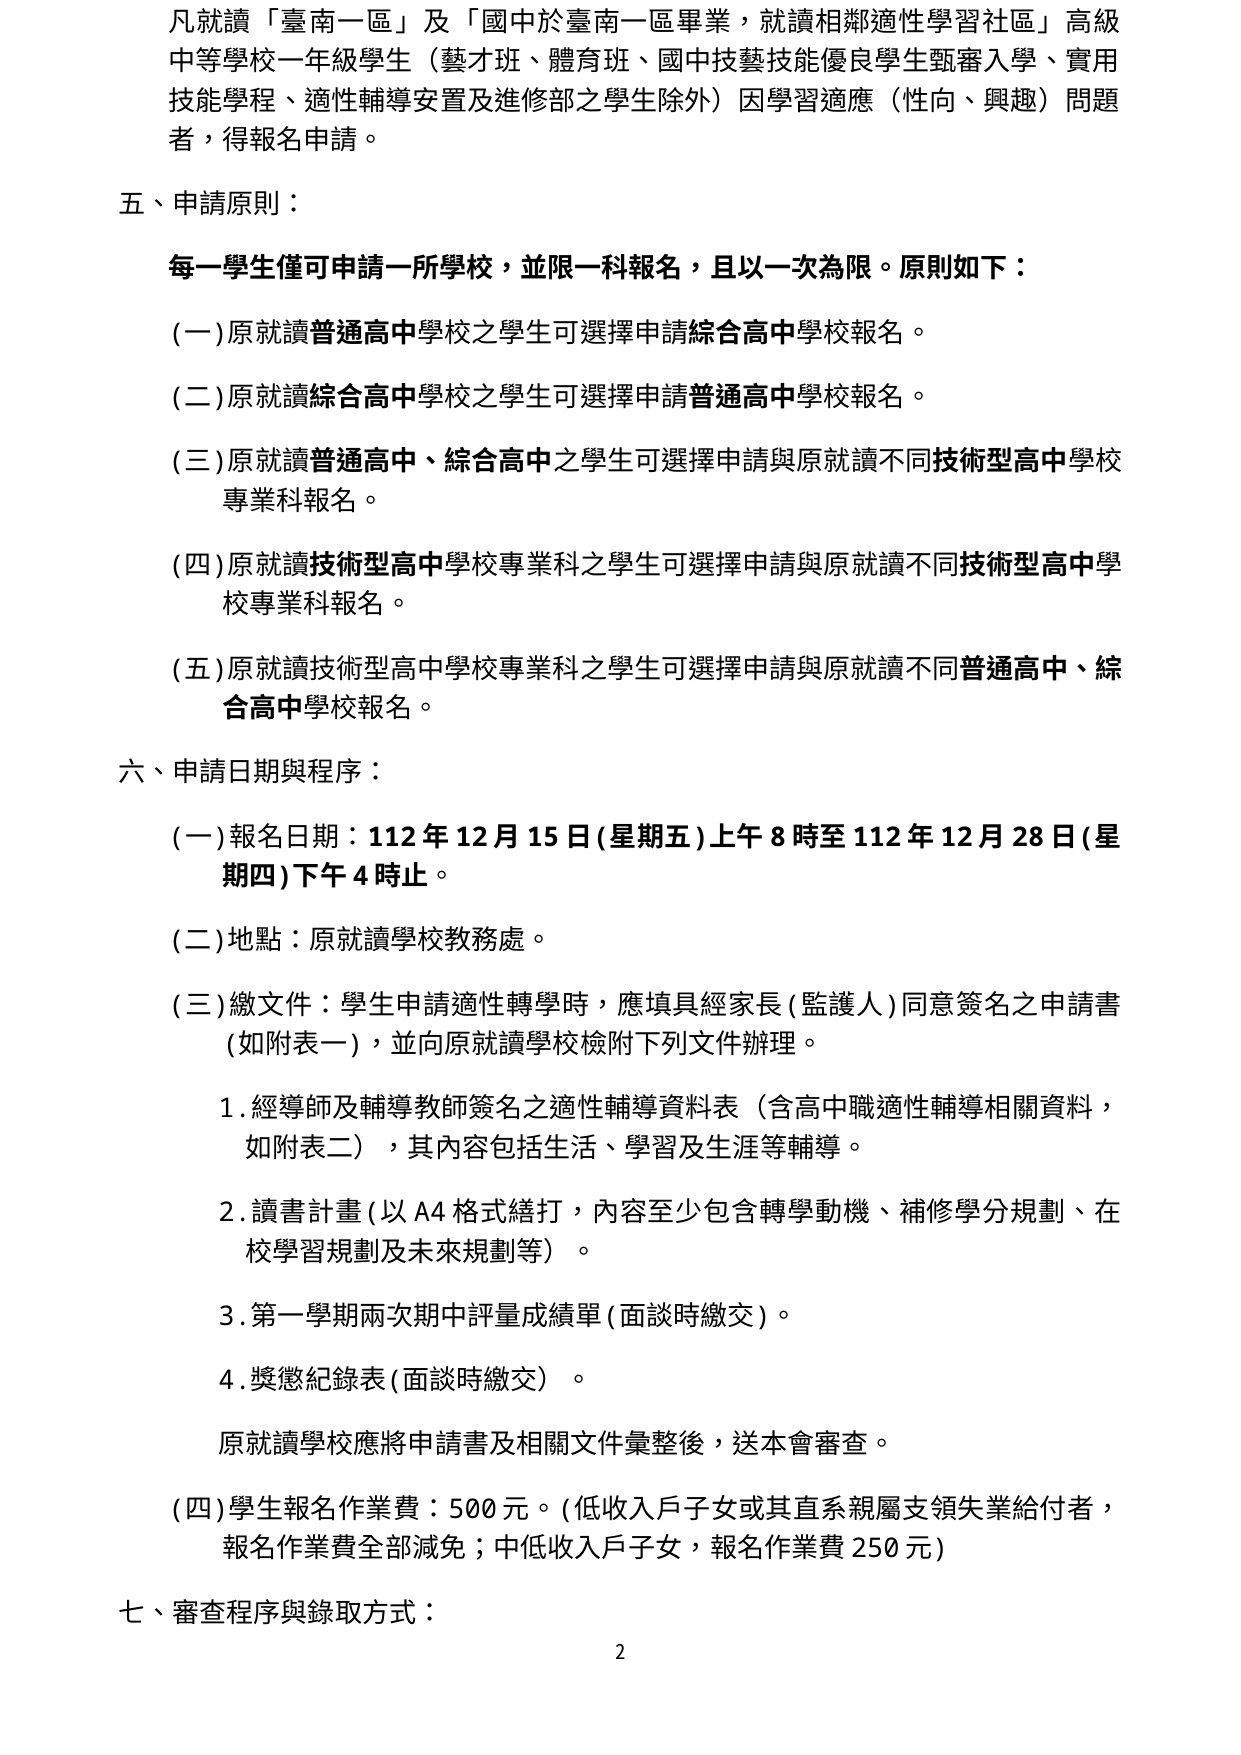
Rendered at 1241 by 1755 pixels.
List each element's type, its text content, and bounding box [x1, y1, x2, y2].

text 每一學生僅可申請一所學校，並限一科報名，且以一次為限。原則如下： [168, 246, 1122, 286]
text (一)報名日期：112年12月15日(星期五)上午8時至112年12月28日(星期四)下午4時止。 [168, 814, 1122, 893]
text (三)繳文件：學生申請適性轉學時，應填具經家長(監護人)同意簽名之申請書(如附表一)，並向原就讀學校檢附下列文件辦理。 [168, 983, 1122, 1061]
text 七、審查程序與錄取方式： [118, 1591, 1122, 1630]
text 1.經導師及輔導教師簽名之適性輔導資料表（含高中職適性輔導相關資料，如附表二），其內容包括生活、學習及生涯等輔導。 [218, 1086, 1122, 1165]
text (一)原就讀普通高中學校之學生可選擇申請綜合高中學校報名。 [168, 311, 1122, 350]
text 4.獎懲紀錄表(面談時繳交）。 [218, 1358, 1122, 1397]
text 3.第一學期兩次期中評量成績單(面談時繳交)。 [218, 1294, 1122, 1333]
text (二)原就讀綜合高中學校之學生可選擇申請普通高中學校報名。 [168, 375, 1122, 414]
text 2.讀書計畫(以A4格式繕打，內容至少包含轉學動機、補修學分規劃、在校學習規劃及未來規劃等）。 [218, 1190, 1122, 1269]
text (二)地點：原就讀學校教務處。 [168, 918, 1122, 958]
text 凡就讀「臺南一區」及「國中於臺南一區畢業，就讀相鄰適性學習社區」高級中等學校一年級學生（藝才班、體育班、國中技藝技能優良學生甄審入學、實用技能學程、適性輔導安置及進修部之學生除外）因學習適應（性向、興趣）問題者，得報名申請。 [168, 0, 1122, 157]
text 五、申請原則： [118, 182, 1122, 221]
text (五)原就讀技術型高中學校專業科之學生可選擇申請與原就讀不同普通高中、綜合高中學校報名。 [168, 647, 1122, 725]
text (四)學生報名作業費：500元。(低收入戶子女或其直系親屬支領失業給付者，報名作業費全部減免；中低收入戶子女，報名作業費250元) [168, 1487, 1122, 1566]
text (三)原就讀普通高中、綜合高中之學生可選擇申請與原就讀不同技術型高中學校專業科報名。 [168, 439, 1122, 518]
text 原就讀學校應將申請書及相關文件彙整後，送本會審查。 [218, 1422, 1122, 1462]
text 六、申請日期與程序： [118, 750, 1122, 789]
text (四)原就讀技術型高中學校專業科之學生可選擇申請與原就讀不同技術型高中學校專業科報名。 [168, 543, 1122, 622]
